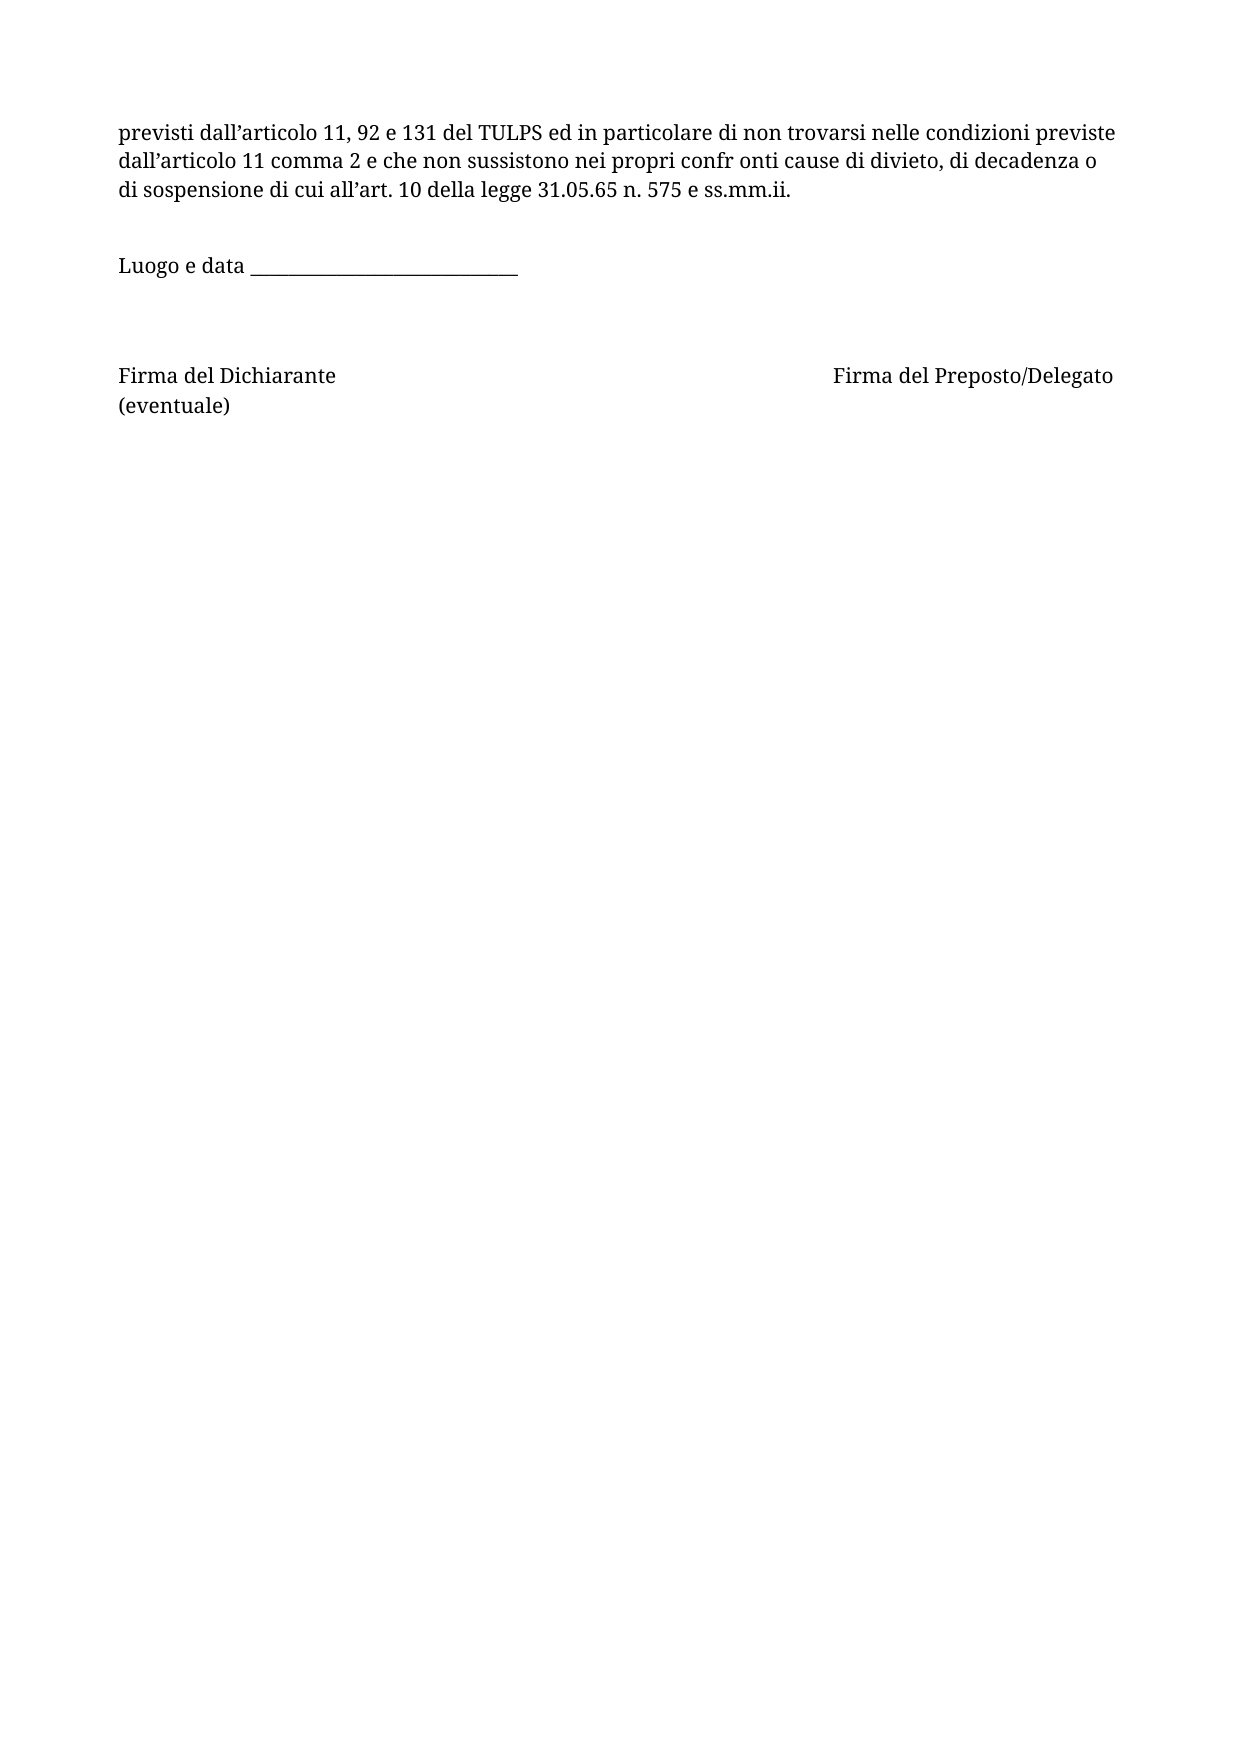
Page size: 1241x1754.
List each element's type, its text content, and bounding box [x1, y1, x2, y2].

text Luogo e data ____________________________ [118, 252, 1122, 304]
text previsti dall’articolo 11, 92 e 131 del TULPS ed in particolare di non trovarsi nelle condizioni previste dall’articolo 11 comma 2 e che non sussistono nei propri confr onti cause di divieto, di decadenza o di sospensione di cui all’art. 10 della legge 31.05.65 n. 575 e ss.mm.ii. [118, 118, 1122, 227]
text Firma del Dichiarante Firma del Preposto/Delegato (eventuale) [118, 362, 1122, 419]
